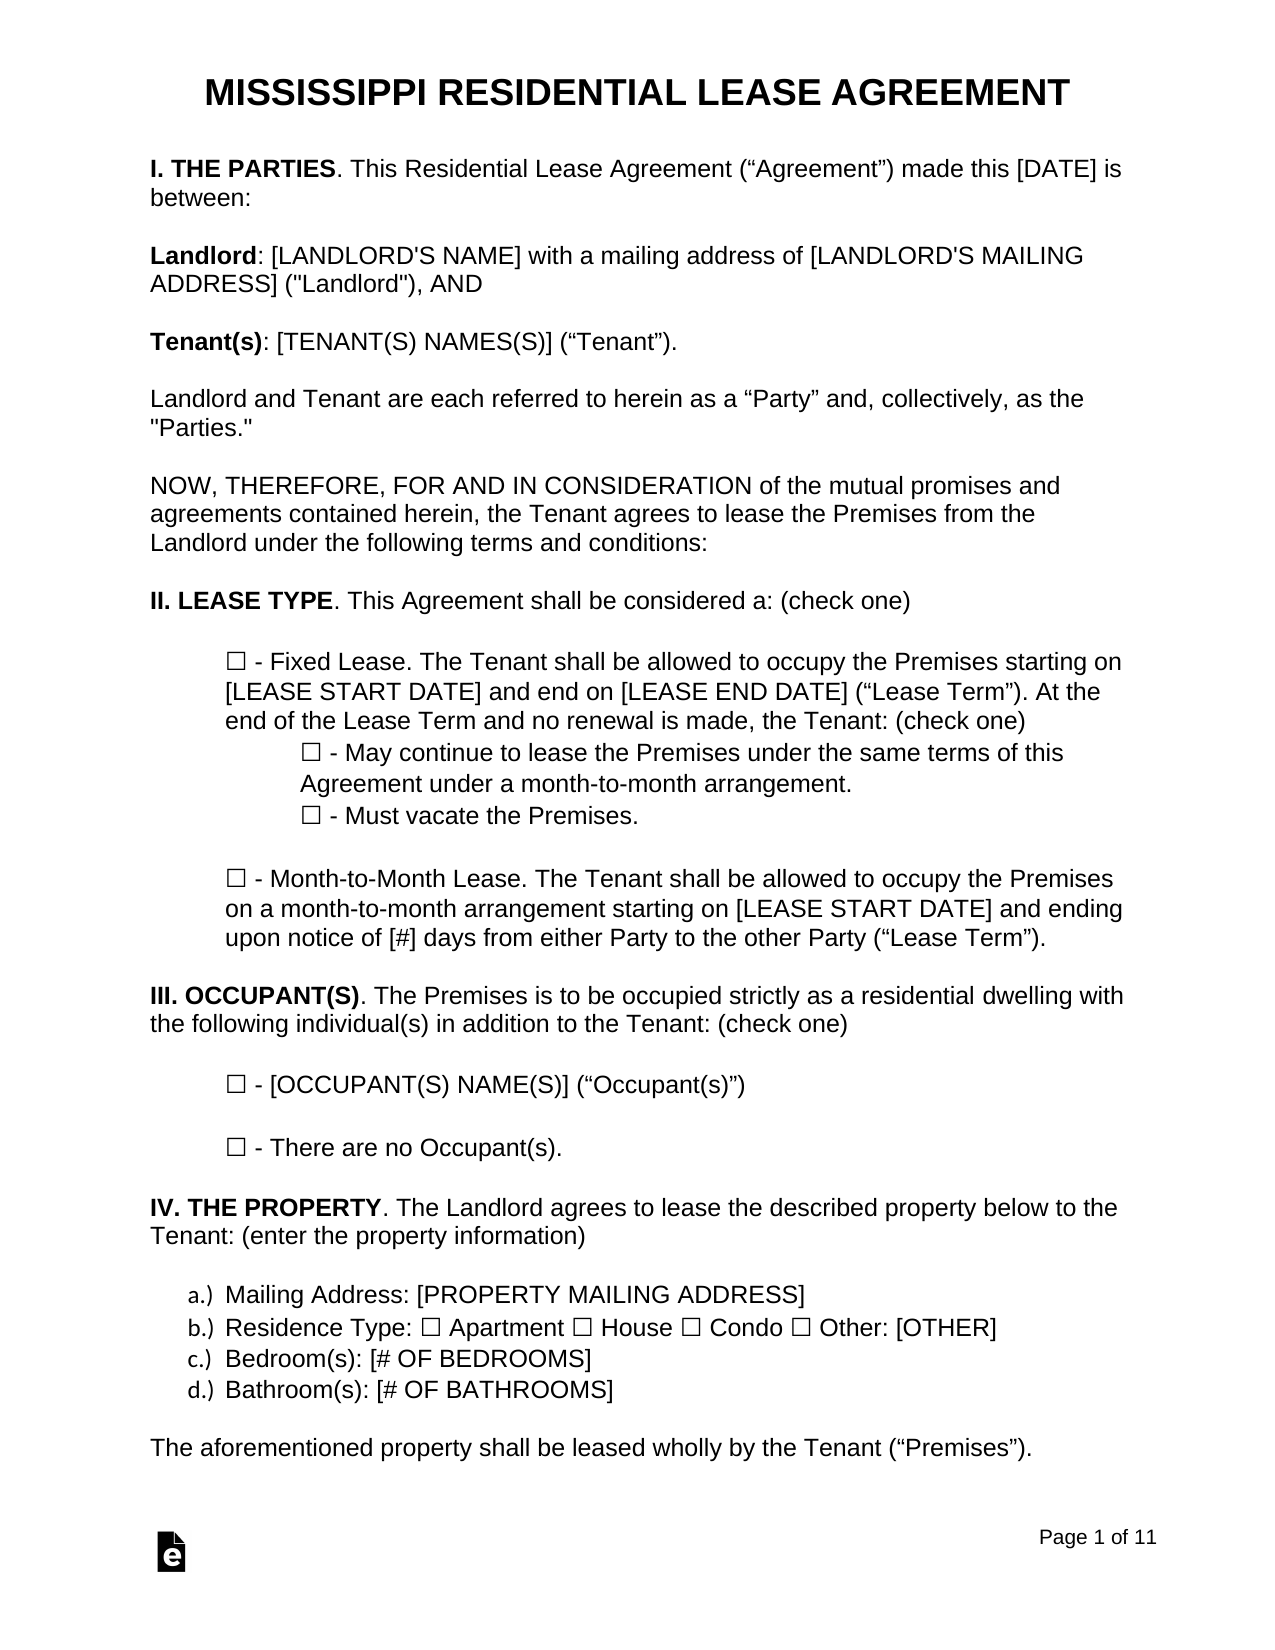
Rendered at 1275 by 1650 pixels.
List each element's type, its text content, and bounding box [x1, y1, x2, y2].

list Residence Type: ☐ Apartment ☐ House ☐ Condo ☐ Other: [OTHER] [187, 1309, 1125, 1343]
text Landlord: [LANDLORD'S NAME] with a mailing address of [LANDLORD'S MAILING ADDRESS] ("Landlord"), AND [150, 241, 1125, 298]
text III. OCCUPANT(S). The Premises is to be occupied strictly as a residential dwelling with the following individual(s) in addition to the Tenant: (check one) [150, 981, 1125, 1038]
text ☐ - Must vacate the Premises. [300, 797, 1125, 832]
list Bathroom(s): [# OF BATHROOMS] [187, 1374, 1125, 1404]
text Tenant(s): [TENANT(S) NAMES(S)] (“Tenant”). [150, 327, 1125, 356]
text IV. THE PROPERTY. The Landlord agrees to lease the described property below to the Tenant: (enter the property information) [150, 1192, 1125, 1250]
text NOW, THEREFORE, FOR AND IN CONSIDERATION of the mutual promises and agreements contained herein, the Tenant agrees to lease the Premises from the Landlord under the following terms and conditions: [150, 471, 1125, 557]
text The aforementioned property shall be leased wholly by the Tenant (“Premises”). [150, 1433, 1125, 1462]
text ☐ - May continue to lease the Premises under the same terms of this Agreement under a month-to-month arrangement. [300, 735, 1125, 797]
list Bedroom(s): [# OF BEDROOMS] [187, 1343, 1125, 1374]
text ☐ - Fixed Lease. The Tenant shall be allowed to occupy the Premises starting on [LEASE START DATE] and end on [LEASE END DATE] (“Lease Term”). At the end of the Lease Term and no renewal is made, the Tenant: (check one) [225, 643, 1125, 735]
text ☐ - There are no Occupant(s). [225, 1130, 1125, 1164]
text ☐ - Month-to-Month Lease. The Tenant shall be allowed to occupy the Premises on a month-to-month arrangement starting on [LEASE START DATE] and ending upon notice of [#] days from either Party to the other Party (“Lease Term”). [225, 860, 1125, 952]
text Landlord and Tenant are each referred to herein as a “Party” and, collectively, as the "Parties." [150, 384, 1125, 442]
list Mailing Address: [PROPERTY MAILING ADDRESS] [187, 1279, 1125, 1309]
text II. LEASE TYPE. This Agreement shall be considered a: (check one) [150, 586, 1125, 614]
text I. THE PARTIES. This Residential Lease Agreement (“Agreement”) made this [DATE] is between: [150, 154, 1125, 212]
text ☐ - [OCCUPANT(S) NAME(S)] (“Occupant(s)”) [225, 1067, 1125, 1101]
subtitle MISSISSIPPI RESIDENTIAL LEASE AGREEMENT [150, 70, 1125, 113]
